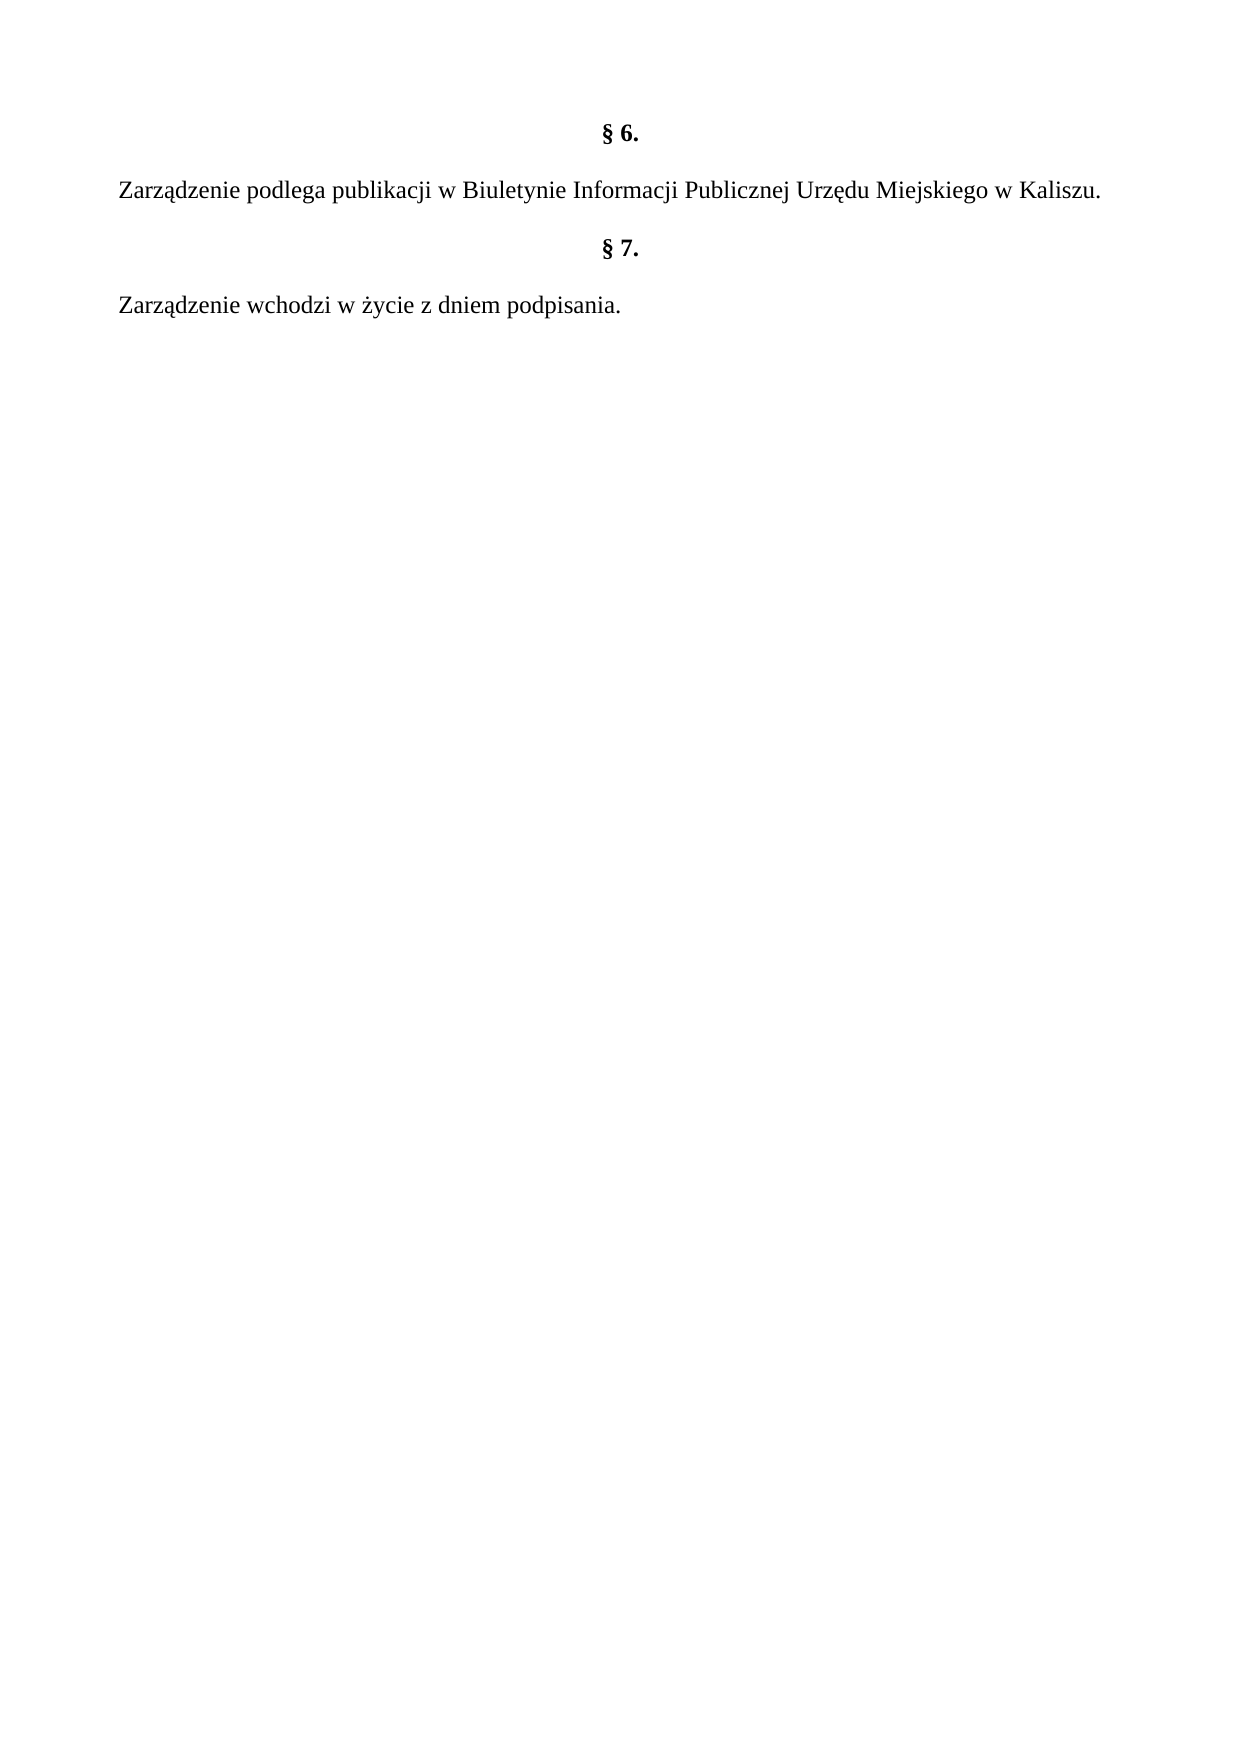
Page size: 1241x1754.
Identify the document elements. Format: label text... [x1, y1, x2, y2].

text § 6. [118, 118, 1122, 147]
text § 7. [118, 233, 1122, 262]
text Zarządzenie podlega publikacji w Biuletynie Informacji Publicznej Urzędu Miejskiego w Kaliszu. [118, 176, 1122, 204]
text Zarządzenie wchodzi w życie z dniem podpisania. [118, 291, 1122, 319]
